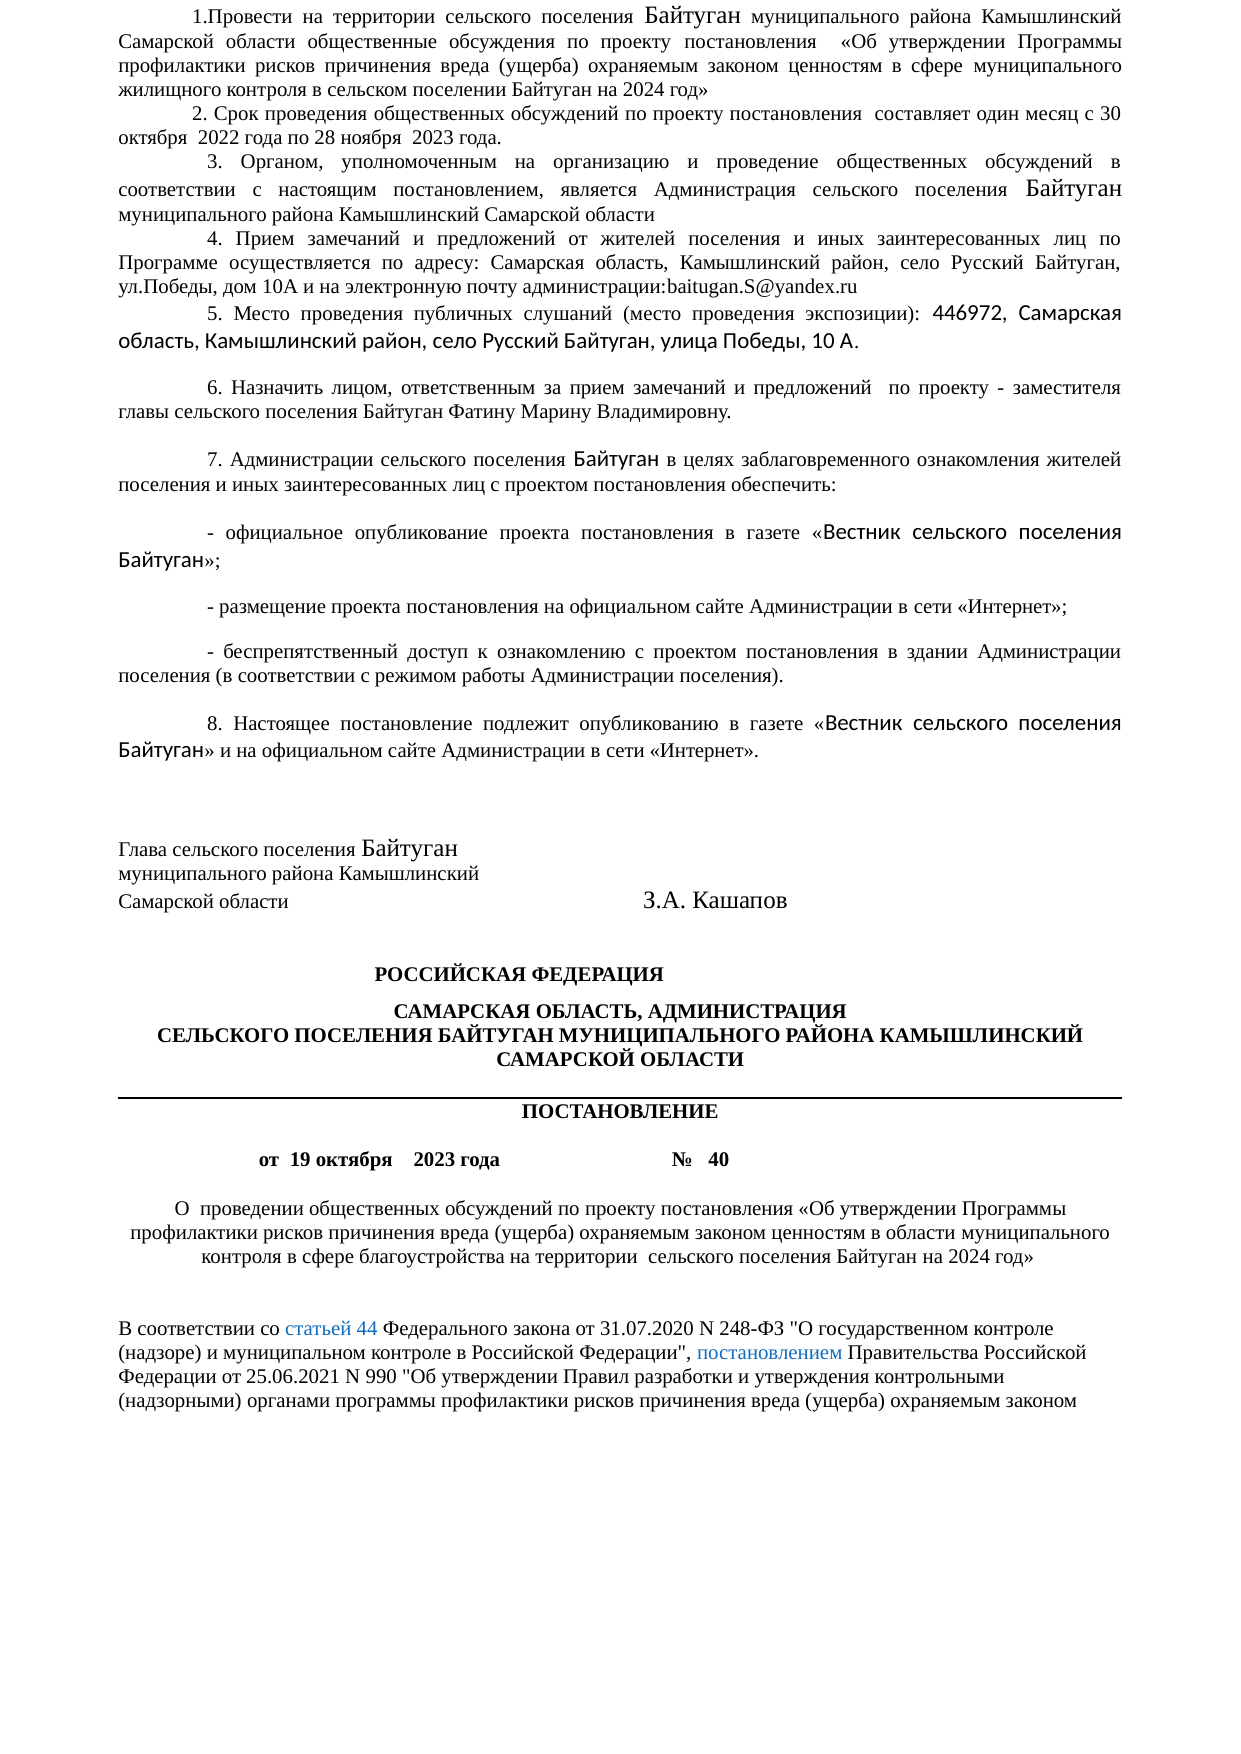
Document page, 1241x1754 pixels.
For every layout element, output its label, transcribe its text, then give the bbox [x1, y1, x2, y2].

text 7. Администрации сельского поселения Байтуган в целях заблаговременного ознакомления жителей поселения и иных заинтересованных лиц с проектом постановления обеспечить: [118, 444, 1122, 496]
text САМАРСКАЯ ОБЛАСТЬ, АДМИНИСТРАЦИЯ [118, 999, 1122, 1023]
text - размещение проекта постановления на официальном сайте Администрации в сети «Интернет»; [118, 594, 1122, 618]
text Самарской области З.А. Кашапов [118, 885, 1122, 914]
text РОССИЙСКАЯ ФЕДЕРАЦИЯ [156, 962, 1122, 986]
text муниципального района Камышлинский [118, 861, 1122, 885]
text - беспрепятственный доступ к ознакомлению с проектом постановления в здании Администрации поселения (в соответствии с режимом работы Администрации поселения). [118, 639, 1122, 687]
text от 19 октября 2023 года № 40 [118, 1147, 1122, 1171]
text СЕЛЬСКОГО ПОСЕЛЕНИЯ БАЙТУГАН МУНИЦИПАЛЬНОГО РАЙОНА КАМЫШЛИНСКИЙ САМАРСКОЙ ОБЛАСТИ [118, 1023, 1122, 1071]
text - официальное опубликование проекта постановления в газете «Вестник сельского поселения Байтуган»; [118, 517, 1122, 573]
text ПОСТАНОВЛЕНИЕ [118, 1099, 1122, 1123]
text 3. Органом, уполномоченным на организацию и проведение общественных обсуждений в соответствии с настоящим постановлением, является Администрация сельского поселения Байтуган муниципального района Камышлинский Самарской области [118, 149, 1122, 226]
text 8. Настоящее постановление подлежит опубликованию в газете «Вестник сельского поселения Байтуган» и на официальном сайте Администрации в сети «Интернет». [118, 708, 1122, 764]
text 1.Провести на территории сельского поселения Байтуган муниципального района Камышлинский Самарской области общественные обсуждения по проекту постановления «Об утверждении Программы профилактики рисков причинения вреда (ущерба) охраняемым законом ценностям в сфере муниципального жилищного контроля в сельском поселении Байтуган на 2024 год» [118, 0, 1122, 101]
text В соответствии со статьей 44 Федерального закона от 31.07.2020 N 248-ФЗ "О государственном контроле (надзоре) и муниципальном контроле в Российской Федерации", постановлением Правительства Российской Федерации от 25.06.2021 N 990 "Об утверждении Правил разработки и утверждения контрольными (надзорными) органами программы профилактики рисков причинения вреда (ущерба) охраняемым законом [118, 1316, 1122, 1412]
text 5. Место проведения публичных слушаний (место проведения экспозиции): 446972, Самарская область, Камышлинский район, село Русский Байтуган, улица Победы, 10 А. [118, 298, 1122, 354]
text 6. Назначить лицом, ответственным за прием замечаний и предложений по проекту - заместителя главы сельского поселения Байтуган Фатину Марину Владимировну. [118, 375, 1122, 423]
text 2. Срок проведения общественных обсуждений по проекту постановления составляет один месяц с 30 октября 2022 года по 28 ноября 2023 года. [118, 101, 1122, 149]
text Глава сельского поселения Байтуган [118, 833, 1122, 861]
text О проведении общественных обсуждений по проекту постановления «Об утверждении Программы профилактики рисков причинения вреда (ущерба) охраняемым законом ценностям в области муниципального контроля в сфере благоустройства на территории сельского поселения Байтуган на 2024 год» [118, 1196, 1122, 1268]
text 4. Прием замечаний и предложений от жителей поселения и иных заинтересованных лиц по Программе осуществляется по адресу: Самарская область, Камышлинский район, село Русский Байтуган, ул.Победы, дом 10А и на электронную почту администрации:baitugan.S@yandex.ru [118, 226, 1122, 298]
